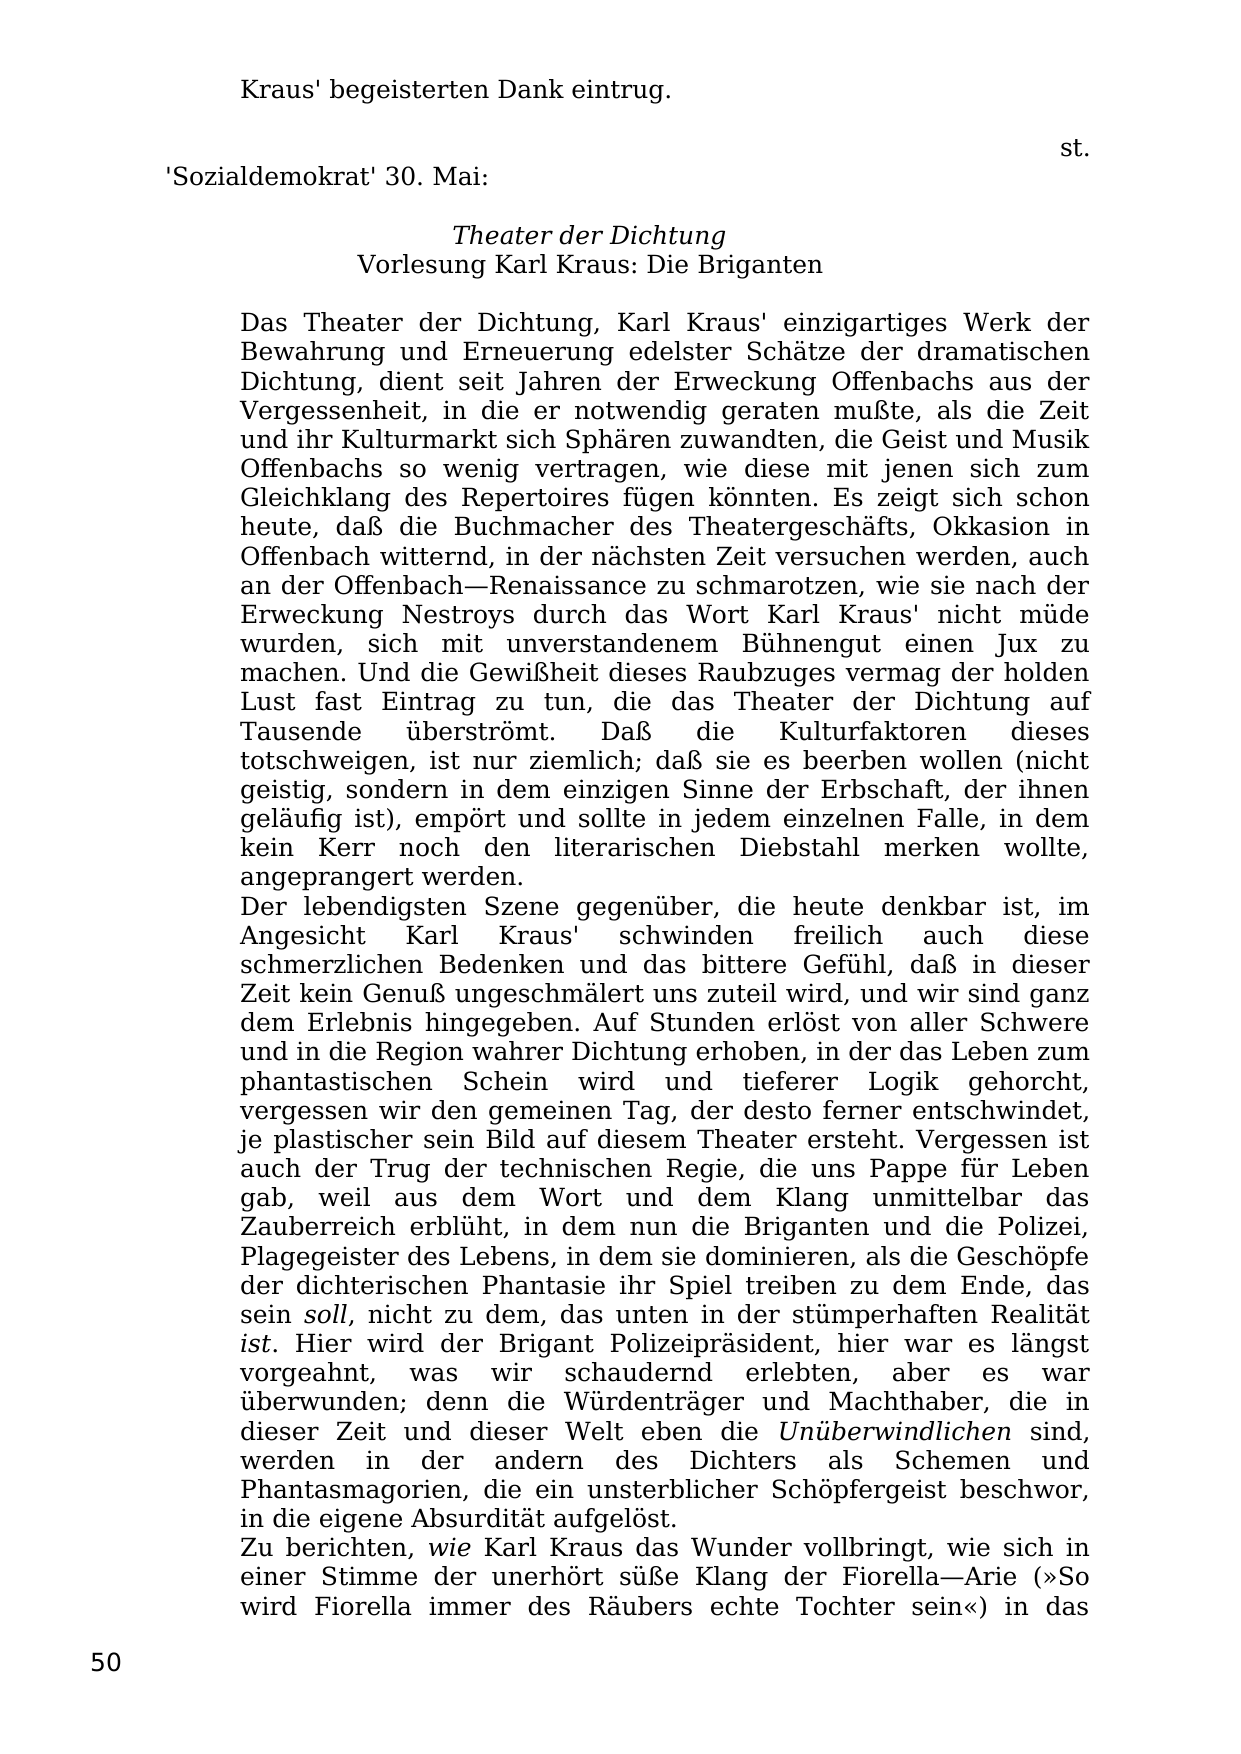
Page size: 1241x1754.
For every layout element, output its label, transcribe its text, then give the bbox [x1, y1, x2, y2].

text Kraus' begeisterten Dank eintrug. [240, 75, 1091, 133]
text st. [240, 133, 1091, 162]
text Vorlesung Karl Kraus: Die Briganten [90, 250, 1091, 279]
text Der lebendigsten Szene gegenüber, die heute denkbar ist, im Angesicht Karl Kraus' schwinden freilich auch diese schmerzlichen Bedenken und das bittere Gefühl, daß in dieser Zeit kein Genuß ungeschmälert uns zuteil wird, und wir sind ganz dem Erlebnis hingegeben. Auf Stunden erlöst von aller Schwere und in die Region wahrer Dichtung erhoben, in der das Leben zum phantastischen Schein wird und tieferer Logik gehorcht, vergessen wir den gemeinen Tag, der desto ferner entschwindet, je plastischer sein Bild auf diesem Theater ersteht. Vergessen ist auch der Trug der technischen Regie, die uns Pappe für Leben gab, weil aus dem Wort und dem Klang unmittelbar das Zauberreich erblüht, in dem nun die Briganten und die Polizei, Plagegeister des Lebens, in dem sie dominieren, als die Geschöpfe der dichterischen Phantasie ihr Spiel treiben zu dem Ende, das sein soll, nicht zu dem, das unten in der stümperhaften Realität ist. Hier wird der Brigant Polizeipräsident, hier war es längst vorgeahnt, was wir schaudernd erlebten, aber es war überwunden; denn die Würdenträger und Machthaber, die in dieser Zeit und dieser Welt eben die Unüberwindlichen sind, werden in der andern des Dichters als Schemen und Phantasmagorien, die ein unsterblicher Schöpfergeist beschwor, in die eigene Absurdität aufgelöst. [240, 892, 1091, 1533]
text Das Theater der Dichtung, Karl Kraus' einzigartiges Werk der Bewahrung und Erneuerung edelster Schätze der dramatischen Dichtung, dient seit Jahren der Erweckung Offenbachs aus der Vergessenheit, in die er notwendig geraten mußte, als die Zeit und ihr Kulturmarkt sich Sphären zuwandten, die Geist und Musik Offenbachs so wenig vertragen, wie diese mit jenen sich zum Gleichklang des Repertoires fügen könnten. Es zeigt sich schon heute, daß die Buchmacher des Theatergeschäfts, Okkasion in Offenbach witternd, in der nächsten Zeit versuchen werden, auch an der Offenbach—Renaissance zu schmarotzen, wie sie nach der Erweckung Nestroys durch das Wort Karl Kraus' nicht müde wurden, sich mit unverstandenem Bühnengut einen Jux zu machen. Und die Gewißheit dieses Raubzuges vermag der holden Lust fast Eintrag zu tun, die das Theater der Dichtung auf Tausende überströmt. Daß die Kulturfaktoren dieses totschweigen, ist nur ziemlich; daß sie es beerben wollen (nicht geistig, sondern in dem einzigen Sinne der Erbschaft, der ihnen geläufig ist), empört und sollte in jedem einzelnen Falle, in dem kein Kerr noch den literarischen Diebstahl merken wollte, angeprangert werden. [240, 308, 1091, 892]
text Theater der Dichtung [90, 221, 1091, 250]
text 'Sozialdemokrat' 30. Mai: [90, 162, 1091, 192]
text Zu berichten, wie Karl Kraus das Wunder vollbringt, wie sich in einer Stimme der unerhört süße Klang der Fiorella—Arie (»So wird Fiorella immer des Räubers echte Tochter sein«) in das [240, 1533, 1091, 1621]
